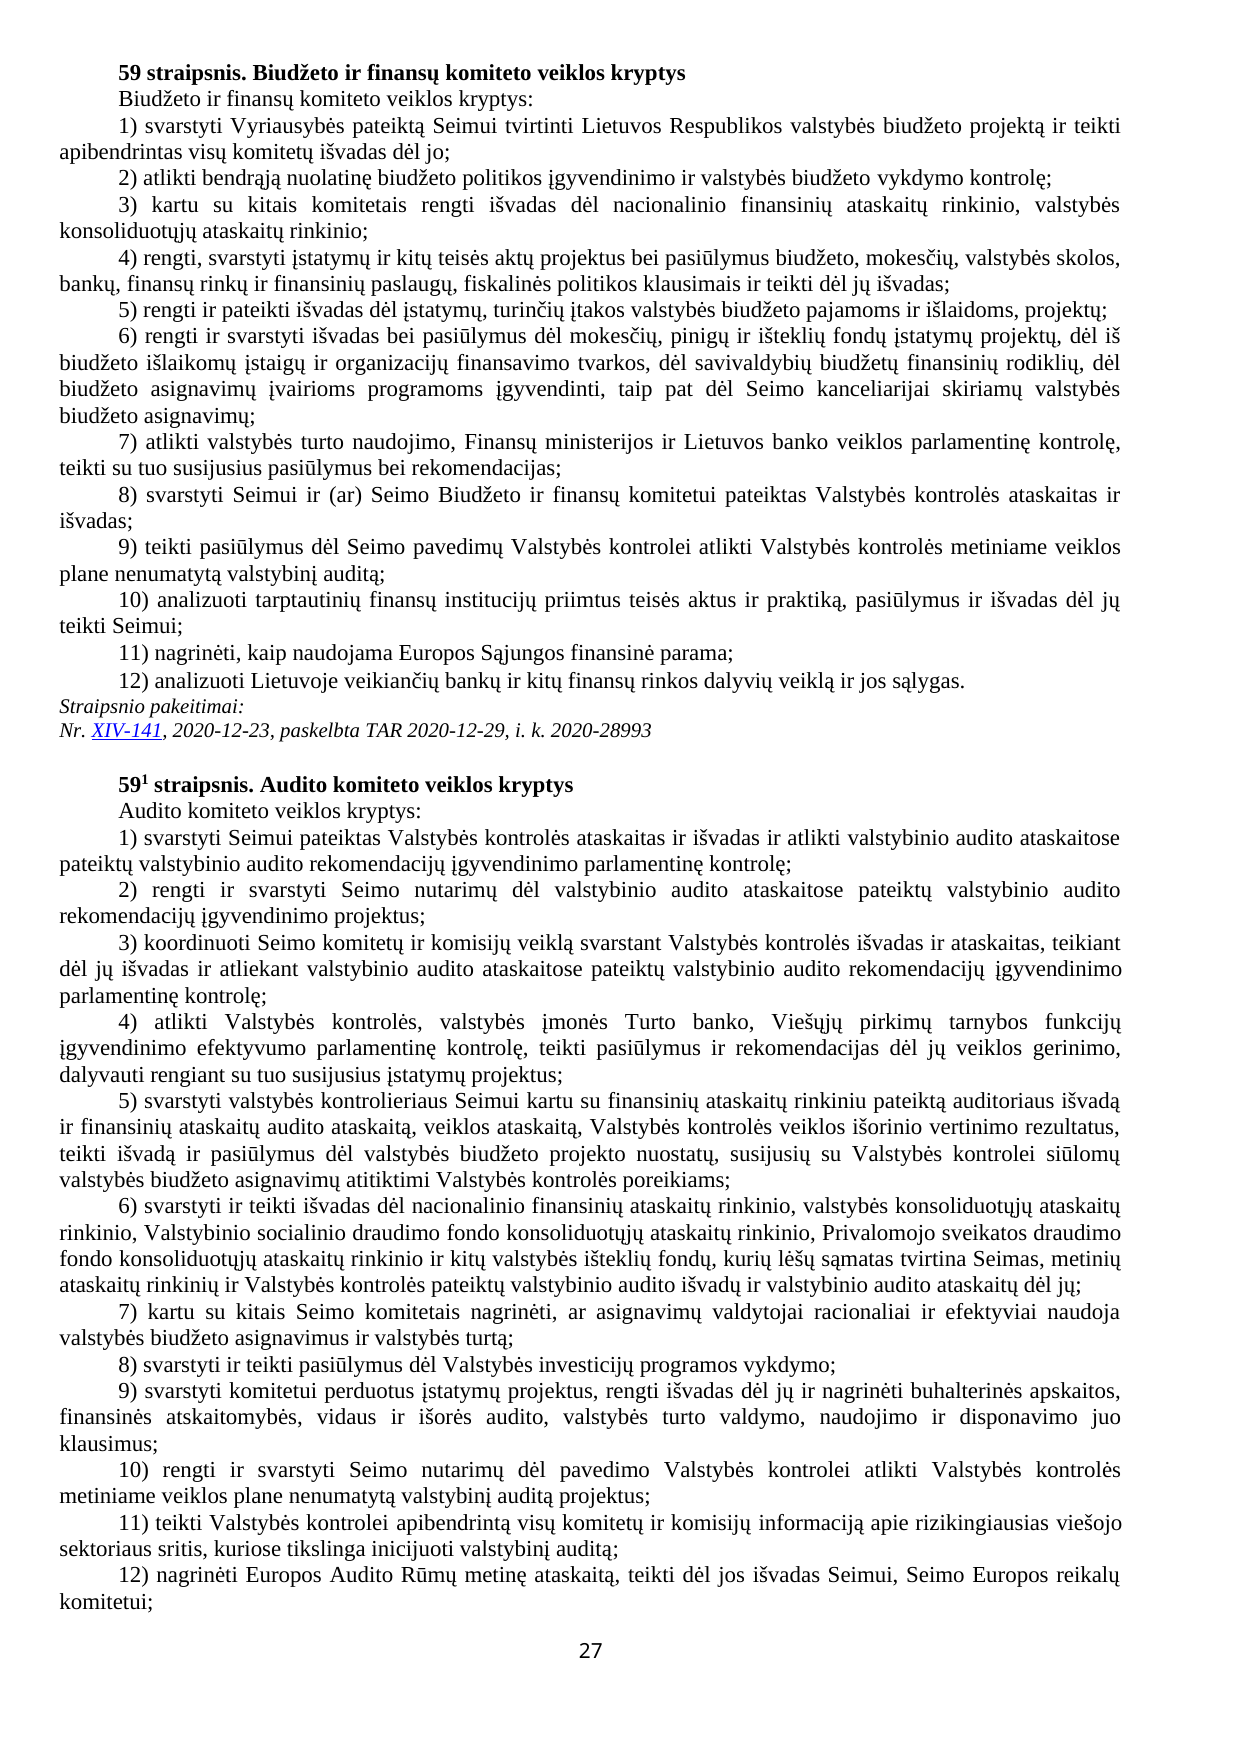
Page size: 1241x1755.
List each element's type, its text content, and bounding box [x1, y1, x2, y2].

text 2) atlikti bendrąją nuolatinę biudžeto politikos įgyvendinimo ir valstybės biudžeto vykdymo kontrolę; [59, 164, 1122, 191]
text 12) analizuoti Lietuvoje veikiančių bankų ir kitų finansų rinkos dalyvių veiklą ir jos sąlygas. [59, 665, 1122, 694]
text 7) kartu su kitais Seimo komitetais nagrinėti, ar asignavimų valdytojai racionaliai ir efektyviai naudoja valstybės biudžeto asignavimus ir valstybės turtą; [59, 1298, 1122, 1351]
text 9) svarstyti komitetui perduotus įstatymų projektus, rengti išvadas dėl jų ir nagrinėti buhalterinės apskaitos, finansinės atskaitomybės, vidaus ir išorės audito, valstybės turto valdymo, naudojimo ir disponavimo juo klausimus; [59, 1377, 1122, 1456]
text 12) nagrinėti Europos Audito Rūmų metinę ataskaitą, teikti dėl jos išvadas Seimui, Seimo Europos reikalų komitetui; [59, 1561, 1122, 1614]
text 4) atlikti Valstybės kontrolės, valstybės įmonės Turto banko, Viešųjų pirkimų tarnybos funkcijų įgyvendinimo efektyvumo parlamentinę kontrolę, teikti pasiūlymus ir rekomendacijas dėl jų veiklos gerinimo, dalyvauti rengiant su tuo susijusius įstatymų projektus; [59, 1008, 1122, 1087]
text 8) svarstyti Seimui ir (ar) Seimo Biudžeto ir finansų komitetui pateiktas Valstybės kontrolės ataskaitas ir išvadas; [59, 481, 1122, 533]
text 1) svarstyti Vyriausybės pateiktą Seimui tvirtinti Lietuvos Respublikos valstybės biudžeto projektą ir teikti apibendrintas visų komitetų išvadas dėl jo; [59, 112, 1122, 164]
text 4) rengti, svarstyti įstatymų ir kitų teisės aktų projektus bei pasiūlymus biudžeto, mokesčių, valstybės skolos, bankų, finansų rinkų ir finansinių paslaugų, fiskalinės politikos klausimais ir teikti dėl jų išvadas; [59, 243, 1122, 296]
text 1) svarstyti Seimui pateiktas Valstybės kontrolės ataskaitas ir išvadas ir atlikti valstybinio audito ataskaitose pateiktų valstybinio audito rekomendacijų įgyvendinimo parlamentinę kontrolę; [59, 823, 1122, 876]
text Biudžeto ir finansų komiteto veiklos kryptys: [59, 85, 1122, 112]
text 5) rengti ir pateikti išvadas dėl įstatymų, turinčių įtakos valstybės biudžeto pajamoms ir išlaidoms, projektų; [59, 296, 1122, 323]
text 6) rengti ir svarstyti išvadas bei pasiūlymus dėl mokesčių, pinigų ir išteklių fondų įstatymų projektų, dėl iš biudžeto išlaikomų įstaigų ir organizacijų finansavimo tvarkos, dėl savivaldybių biudžetų finansinių rodiklių, dėl biudžeto asignavimų įvairioms programoms įgyvendinti, taip pat dėl Seimo kanceliarijai skiriamų valstybės biudžeto asignavimų; [59, 323, 1122, 428]
text 6) svarstyti ir teikti išvadas dėl nacionalinio finansinių ataskaitų rinkinio, valstybės konsoliduotųjų ataskaitų rinkinio, Valstybinio socialinio draudimo fondo konsoliduotųjų ataskaitų rinkinio, Privalomojo sveikatos draudimo fondo konsoliduotųjų ataskaitų rinkinio ir kitų valstybės išteklių fondų, kurių lėšų sąmatas tvirtina Seimas, metinių ataskaitų rinkinių ir Valstybės kontrolės pateiktų valstybinio audito išvadų ir valstybinio audito ataskaitų dėl jų; [59, 1192, 1122, 1298]
text 9) teikti pasiūlymus dėl Seimo pavedimų Valstybės kontrolei atlikti Valstybės kontrolės metiniame veiklos plane nenumatytą valstybinį auditą; [59, 533, 1122, 586]
text 10) rengti ir svarstyti Seimo nutarimų dėl pavedimo Valstybės kontrolei atlikti Valstybės kontrolės metiniame veiklos plane nenumatytą valstybinį auditą projektus; [59, 1456, 1122, 1509]
text 10) analizuoti tarptautinių finansų institucijų priimtus teisės aktus ir praktiką, pasiūlymus ir išvadas dėl jų teikti Seimui; [59, 586, 1122, 639]
text 3) kartu su kitais komitetais rengti išvadas dėl nacionalinio finansinių ataskaitų rinkinio, valstybės konsoliduotųjų ataskaitų rinkinio; [59, 191, 1122, 243]
text 591 straipsnis. Audito komiteto veiklos kryptys [59, 771, 1122, 797]
text 59 straipsnis. Biudžeto ir finansų komiteto veiklos kryptys [59, 59, 1122, 85]
text 11) nagrinėti, kaip naudojama Europos Sąjungos finansinė parama; [59, 639, 1122, 665]
text Audito komiteto veiklos kryptys: [59, 797, 1122, 823]
text 2) rengti ir svarstyti Seimo nutarimų dėl valstybinio audito ataskaitose pateiktų valstybinio audito rekomendacijų įgyvendinimo projektus; [59, 876, 1122, 929]
text 5) svarstyti valstybės kontrolieriaus Seimui kartu su finansinių ataskaitų rinkiniu pateiktą auditoriaus išvadą ir finansinių ataskaitų audito ataskaitą, veiklos ataskaitą, Valstybės kontrolės veiklos išorinio vertinimo rezultatus, teikti išvadą ir pasiūlymus dėl valstybės biudžeto projekto nuostatų, susijusių su Valstybės kontrolei siūlomų valstybės biudžeto asignavimų atitiktimi Valstybės kontrolės poreikiams; [59, 1087, 1122, 1192]
text 7) atlikti valstybės turto naudojimo, Finansų ministerijos ir Lietuvos banko veiklos parlamentinę kontrolę, teikti su tuo susijusius pasiūlymus bei rekomendacijas; [59, 428, 1122, 481]
text 3) koordinuoti Seimo komitetų ir komisijų veiklą svarstant Valstybės kontrolės išvadas ir ataskaitas, teikiant dėl jų išvadas ir atliekant valstybinio audito ataskaitose pateiktų valstybinio audito rekomendacijų įgyvendinimo parlamentinę kontrolę; [59, 929, 1122, 1008]
text Straipsnio pakeitimai: [59, 694, 1122, 718]
text 11) teikti Valstybės kontrolei apibendrintą visų komitetų ir komisijų informaciją apie rizikingiausias viešojo sektoriaus sritis, kuriose tikslinga inicijuoti valstybinį auditą; [59, 1509, 1122, 1561]
text Nr. XIV-141, 2020-12-23, paskelbta TAR 2020-12-29, i. k. 2020-28993 [59, 718, 1122, 742]
text 8) svarstyti ir teikti pasiūlymus dėl Valstybės investicijų programos vykdymo; [59, 1351, 1122, 1377]
